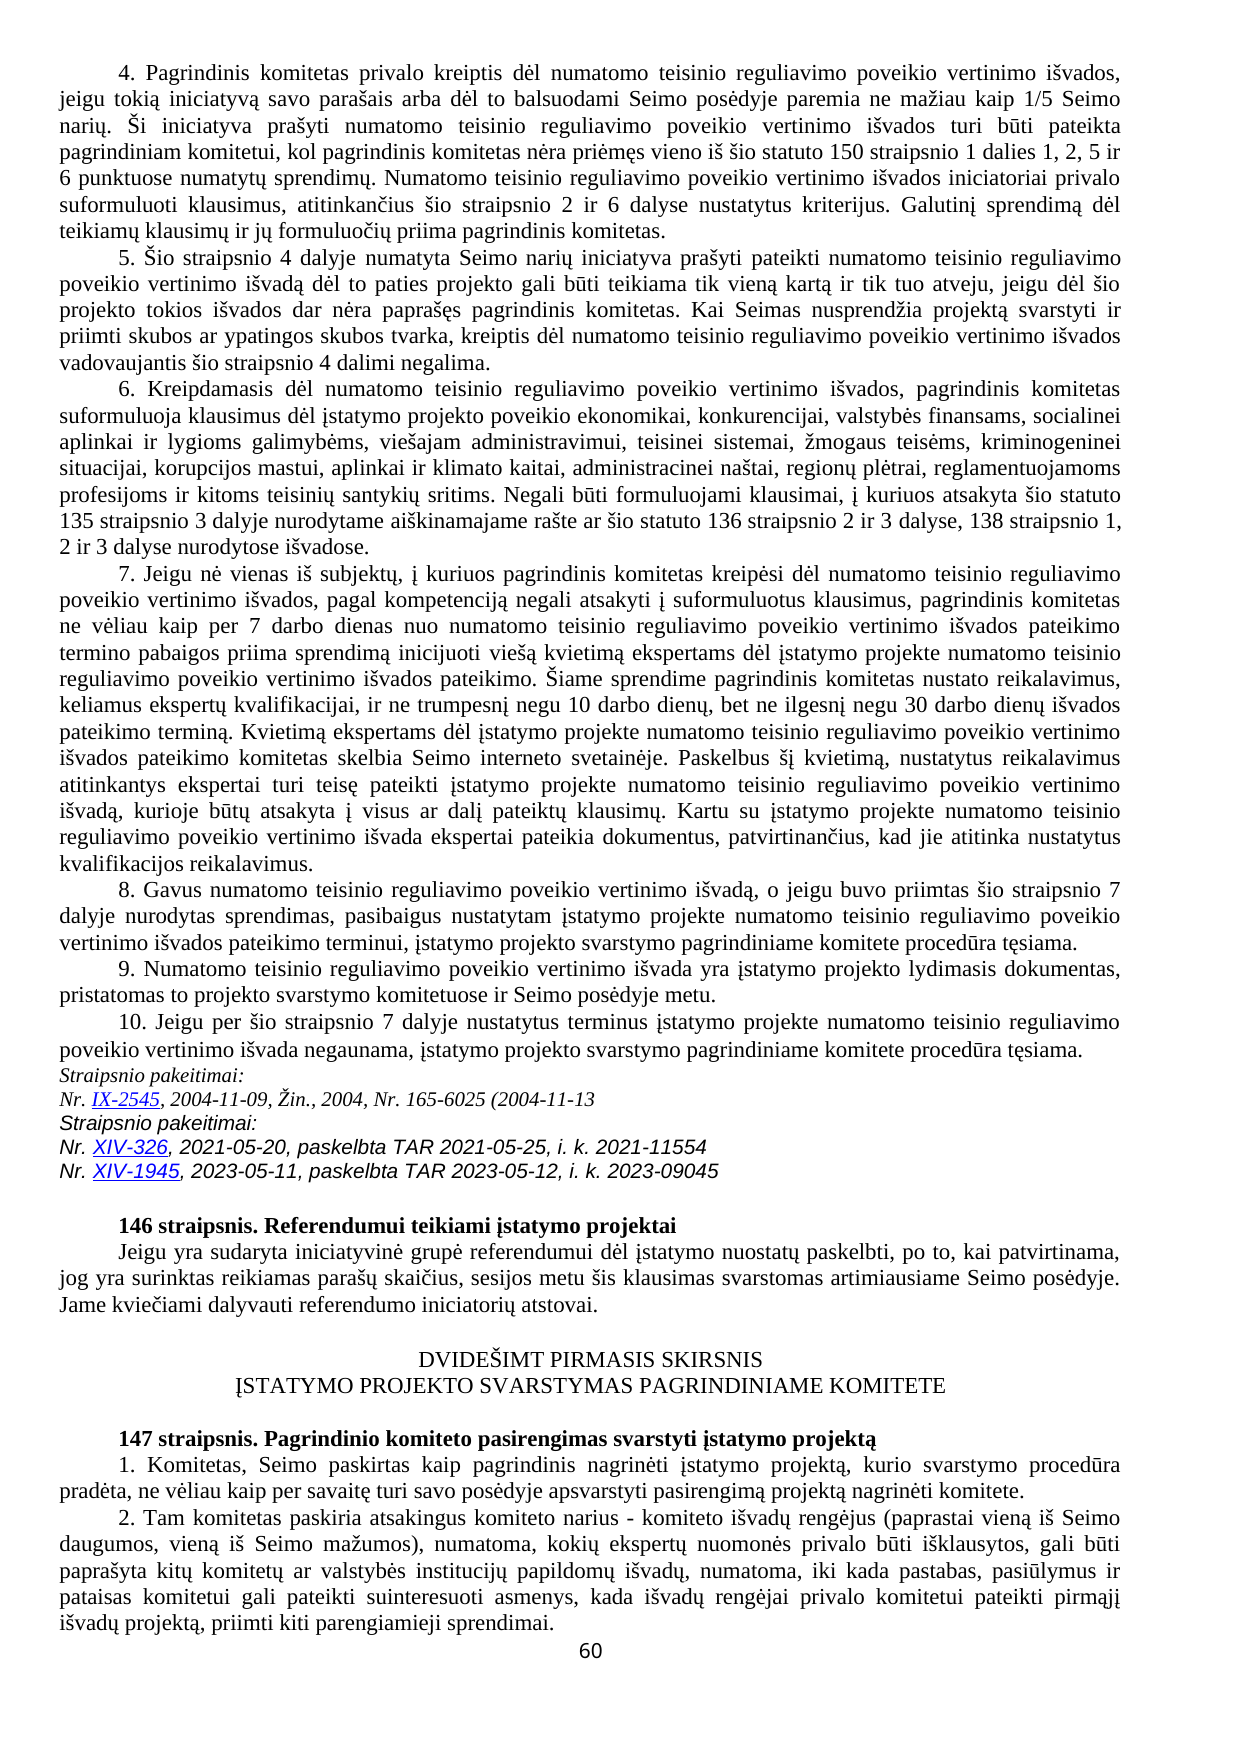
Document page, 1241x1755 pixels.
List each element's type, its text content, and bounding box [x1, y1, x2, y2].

text 1. Komitetas, Seimo paskirtas kaip pagrindinis nagrinėti įstatymo projektą, kurio svarstymo procedūra pradėta, ne vėliau kaip per savaitę turi savo posėdyje apsvarstyti pasirengimą projektą nagrinėti komitete. [59, 1451, 1122, 1504]
text Nr. IX-2545, 2004-11-09, Žin., 2004, Nr. 165-6025 (2004-11-13 [59, 1087, 1122, 1111]
text 8. Gavus numatomo teisinio reguliavimo poveikio vertinimo išvadą, o jeigu buvo priimtas šio straipsnio 7 dalyje nurodytas sprendimas, pasibaigus nustatytam įstatymo projekte numatomo teisinio reguliavimo poveikio vertinimo išvados pateikimo terminui, įstatymo projekto svarstymo pagrindiniame komitete procedūra tęsiama. [59, 876, 1122, 955]
text 7. Jeigu nė vienas iš subjektų, į kuriuos pagrindinis komitetas kreipėsi dėl numatomo teisinio reguliavimo poveikio vertinimo išvados, pagal kompetenciją negali atsakyti į suformuluotus klausimus, pagrindinis komitetas ne vėliau kaip per 7 darbo dienas nuo numatomo teisinio reguliavimo poveikio vertinimo išvados pateikimo termino pabaigos priima sprendimą inicijuoti viešą kvietimą ekspertams dėl įstatymo projekte numatomo teisinio reguliavimo poveikio vertinimo išvados pateikimo. Šiame sprendime pagrindinis komitetas nustato reikalavimus, keliamus ekspertų kvalifikacijai, ir ne trumpesnį negu 10 darbo dienų, bet ne ilgesnį negu 30 darbo dienų išvados pateikimo terminą. Kvietimą ekspertams dėl įstatymo projekte numatomo teisinio reguliavimo poveikio vertinimo išvados pateikimo komitetas skelbia Seimo interneto svetainėje. Paskelbus šį kvietimą, nustatytus reikalavimus atitinkantys ekspertai turi teisę pateikti įstatymo projekte numatomo teisinio reguliavimo poveikio vertinimo išvadą, kurioje būtų atsakyta į visus ar dalį pateiktų klausimų. Kartu su įstatymo projekte numatomo teisinio reguliavimo poveikio vertinimo išvada ekspertai pateikia dokumentus, patvirtinančius, kad jie atitinka nustatytus kvalifikacijos reikalavimus. [59, 560, 1122, 876]
text 2. Tam komitetas paskiria atsakingus komiteto narius - komiteto išvadų rengėjus (paprastai vieną iš Seimo daugumos, vieną iš Seimo mažumos), numatoma, kokių ekspertų nuomonės privalo būti išklausytos, gali būti paprašyta kitų komitetų ar valstybės institucijų papildomų išvadų, numatoma, iki kada pastabas, pasiūlymus ir pataisas komitetui gali pateikti suinteresuoti asmenys, kada išvadų rengėjai privalo komitetui pateikti pirmąjį išvadų projektą, priimti kiti parengiamieji sprendimai. [59, 1504, 1122, 1636]
text 146 straipsnis. Referendumui teikiami įstatymo projektai [59, 1212, 1122, 1238]
text Straipsnio pakeitimai: [59, 1111, 1122, 1135]
text Jeigu yra sudaryta iniciatyvinė grupė referendumui dėl įstatymo nuostatų paskelbti, po to, kai patvirtinama, jog yra surinktas reikiamas parašų skaičius, sesijos metu šis klausimas svarstomas artimiausiame Seimo posėdyje. Jame kviečiami dalyvauti referendumo iniciatorių atstovai. [59, 1238, 1122, 1317]
text ĮSTATYMO PROJEKTO SVARSTYMAS PAGRINDINIAME KOMITETE [59, 1372, 1122, 1398]
text Nr. XIV-326, 2021-05-20, paskelbta TAR 2021-05-25, i. k. 2021-11554 [59, 1135, 1122, 1159]
text Straipsnio pakeitimai: [59, 1063, 1122, 1087]
text 10. Jeigu per šio straipsnio 7 dalyje nustatytus terminus įstatymo projekte numatomo teisinio reguliavimo poveikio vertinimo išvada negaunama, įstatymo projekto svarstymo pagrindiniame komitete procedūra tęsiama. [59, 1008, 1122, 1063]
text 6. Kreipdamasis dėl numatomo teisinio reguliavimo poveikio vertinimo išvados, pagrindinis komitetas suformuluoja klausimus dėl įstatymo projekto poveikio ekonomikai, konkurencijai, valstybės finansams, socialinei aplinkai ir lygioms galimybėms, viešajam administravimui, teisinei sistemai, žmogaus teisėms, kriminogeninei situacijai, korupcijos mastui, aplinkai ir klimato kaitai, administracinei naštai, regionų plėtrai, reglamentuojamoms profesijoms ir kitoms teisinių santykių sritims. Negali būti formuluojami klausimai, į kuriuos atsakyta šio statuto 135 straipsnio 3 dalyje nurodytame aiškinamajame rašte ar šio statuto 136 straipsnio 2 ir 3 dalyse, 138 straipsnio 1, 2 ir 3 dalyse nurodytose išvadose. [59, 375, 1122, 560]
text 4. Pagrindinis komitetas privalo kreiptis dėl numatomo teisinio reguliavimo poveikio vertinimo išvados, jeigu tokią iniciatyvą savo parašais arba dėl to balsuodami Seimo posėdyje paremia ne mažiau kaip 1/5 Seimo narių. Ši iniciatyva prašyti numatomo teisinio reguliavimo poveikio vertinimo išvados turi būti pateikta pagrindiniam komitetui, kol pagrindinis komitetas nėra priėmęs vieno iš šio statuto 150 straipsnio 1 dalies 1, 2, 5 ir 6 punktuose numatytų sprendimų. Numatomo teisinio reguliavimo poveikio vertinimo išvados iniciatoriai privalo suformuluoti klausimus, atitinkančius šio straipsnio 2 ir 6 dalyse nustatytus kriterijus. Galutinį sprendimą dėl teikiamų klausimų ir jų formuluočių priima pagrindinis komitetas. [59, 59, 1122, 243]
text 147 straipsnis. Pagrindinio komiteto pasirengimas svarstyti įstatymo projektą [59, 1425, 1122, 1451]
text 5. Šio straipsnio 4 dalyje numatyta Seimo narių iniciatyva prašyti pateikti numatomo teisinio reguliavimo poveikio vertinimo išvadą dėl to paties projekto gali būti teikiama tik vieną kartą ir tik tuo atveju, jeigu dėl šio projekto tokios išvados dar nėra paprašęs pagrindinis komitetas. Kai Seimas nusprendžia projektą svarstyti ir priimti skubos ar ypatingos skubos tvarka, kreiptis dėl numatomo teisinio reguliavimo poveikio vertinimo išvados vadovaujantis šio straipsnio 4 dalimi negalima. [59, 243, 1122, 375]
text 9. Numatomo teisinio reguliavimo poveikio vertinimo išvada yra įstatymo projekto lydimasis dokumentas, pristatomas to projekto svarstymo komitetuose ir Seimo posėdyje metu. [59, 955, 1122, 1008]
text Nr. XIV-1945, 2023-05-11, paskelbta TAR 2023-05-12, i. k. 2023-09045 [59, 1159, 1122, 1183]
text DVIDEŠIMT PIRMASIS SKIRSNIS [59, 1346, 1122, 1372]
